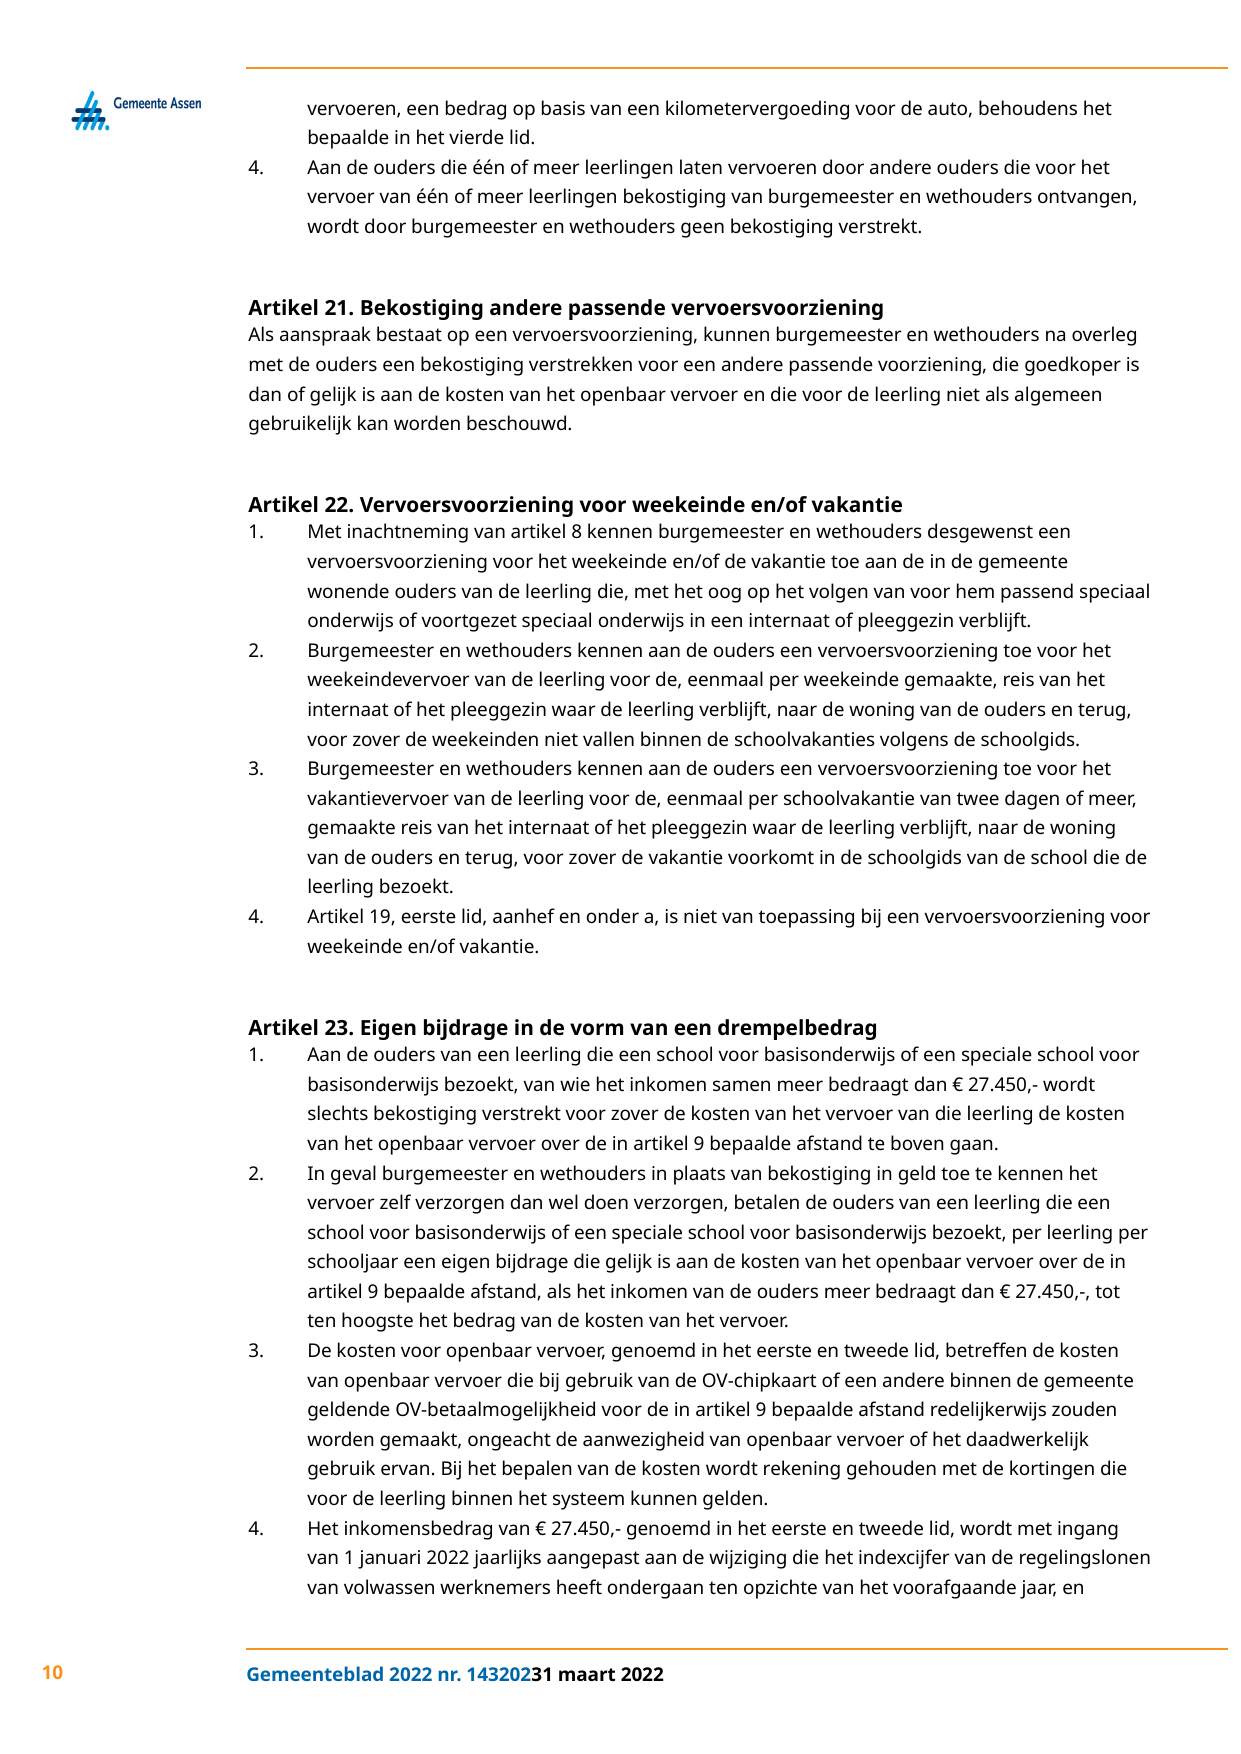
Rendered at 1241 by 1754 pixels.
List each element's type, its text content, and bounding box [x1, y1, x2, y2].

list De kosten voor openbaar vervoer, genoemd in het eerste en tweede lid, betreffen de kosten van openbaar vervoer die bij gebruik van de OV-chipkaart of een andere binnen de gemeente geldende OV-betaalmogelijkheid voor de in artikel 9 bepaalde afstand redelijkerwijs zouden worden gemaakt, ongeacht de aanwezigheid van openbaar vervoer of het daadwerkelijk gebruik ervan. Bij het bepalen van de kosten wordt rekening gehouden met de kortingen die voor de leerling binnen het systeem kunnen gelden. [248, 1337, 1152, 1511]
list vervoeren, een bedrag op basis van een kilometervergoeding voor de auto, behoudens het bepaalde in het vierde lid. [248, 95, 1152, 150]
list Het inkomensbedrag van € 27.450,- genoemd in het eerste en tweede lid, wordt met ingang van 1 januari 2022 jaarlijks aangepast aan de wijziging die het indexcijfer van de regelingslonen van volwassen werknemers heeft ondergaan ten opzichte van het voorafgaande jaar, en [248, 1515, 1152, 1599]
picture [41, 47, 231, 172]
text Artikel 22. Vervoersvoorziening voor weekeinde en/of vakantie [248, 490, 1152, 519]
list Burgemeester en wethouders kennen aan de ouders een vervoersvoorziening toe voor het weekeindevervoer van de leerling voor de, eenmaal per weekeinde gemaakte, reis van het internaat of het pleeggezin waar de leerling verblijft, naar de woning van de ouders en terug, voor zover de weekeinden niet vallen binnen de schoolvakanties volgens de schoolgids. [248, 637, 1152, 752]
list Aan de ouders van een leerling die een school voor basisonderwijs of een speciale school voor basisonderwijs bezoekt, van wie het inkomen samen meer bedraagt dan € 27.450,- wordt slechts bekostiging verstrekt voor zover de kosten van het vervoer van die leerling de kosten van het openbaar vervoer over de in artikel 9 bepaalde afstand te boven gaan. [248, 1041, 1152, 1156]
text Als aanspraak bestaat op een vervoersvoorziening, kunnen burgemeester en wethouders na overleg met de ouders een bekostiging verstrekken voor een andere passende voorziening, die goedkoper is dan of gelijk is aan de kosten van het openbaar vervoer en die voor de leerling niet als algemeen gebruikelijk kan worden beschouwd. [248, 322, 1152, 436]
list Artikel 19, eerste lid, aanhef en onder a, is niet van toepassing bij een vervoersvoorziening voor weekeinde en/of vakantie. [248, 903, 1152, 959]
text Artikel 21. Bekostiging andere passende vervoersvoorziening [248, 293, 1152, 322]
list Aan de ouders die één of meer leerlingen laten vervoeren door andere ouders die voor het vervoer van één of meer leerlingen bekostiging van burgemeester en wethouders ontvangen, wordt door burgemeester en wethouders geen bekostiging verstrekt. [248, 154, 1152, 239]
list In geval burgemeester en wethouders in plaats van bekostiging in geld toe te kennen het vervoer zelf verzorgen dan wel doen verzorgen, betalen de ouders van een leerling die een school voor basisonderwijs of een speciale school voor basisonderwijs bezoekt, per leerling per schooljaar een eigen bijdrage die gelijk is aan de kosten van het openbaar vervoer over de in artikel 9 bepaalde afstand, als het inkomen van de ouders meer bedraagt dan € 27.450,-, tot ten hoogste het bedrag van de kosten van het vervoer. [248, 1160, 1152, 1333]
list Met inachtneming van artikel 8 kennen burgemeester en wethouders desgewenst een vervoersvoorziening voor het weekeinde en/of de vakantie toe aan de in de gemeente wonende ouders van de leerling die, met het oog op het volgen van voor hem passend speciaal onderwijs of voortgezet speciaal onderwijs in een internaat of pleeggezin verblijft. [248, 519, 1152, 633]
text Artikel 23. Eigen bijdrage in de vorm van een drempelbedrag [248, 1013, 1152, 1041]
list Burgemeester en wethouders kennen aan de ouders een vervoersvoorziening toe voor het vakantievervoer van de leerling voor de, eenmaal per schoolvakantie van twee dagen of meer, gemaakte reis van het internaat of het pleeggezin waar de leerling verblijft, naar de woning van de ouders en terug, voor zover de vakantie voorkomt in de schoolgids van de school die de leerling bezoekt. [248, 755, 1152, 899]
